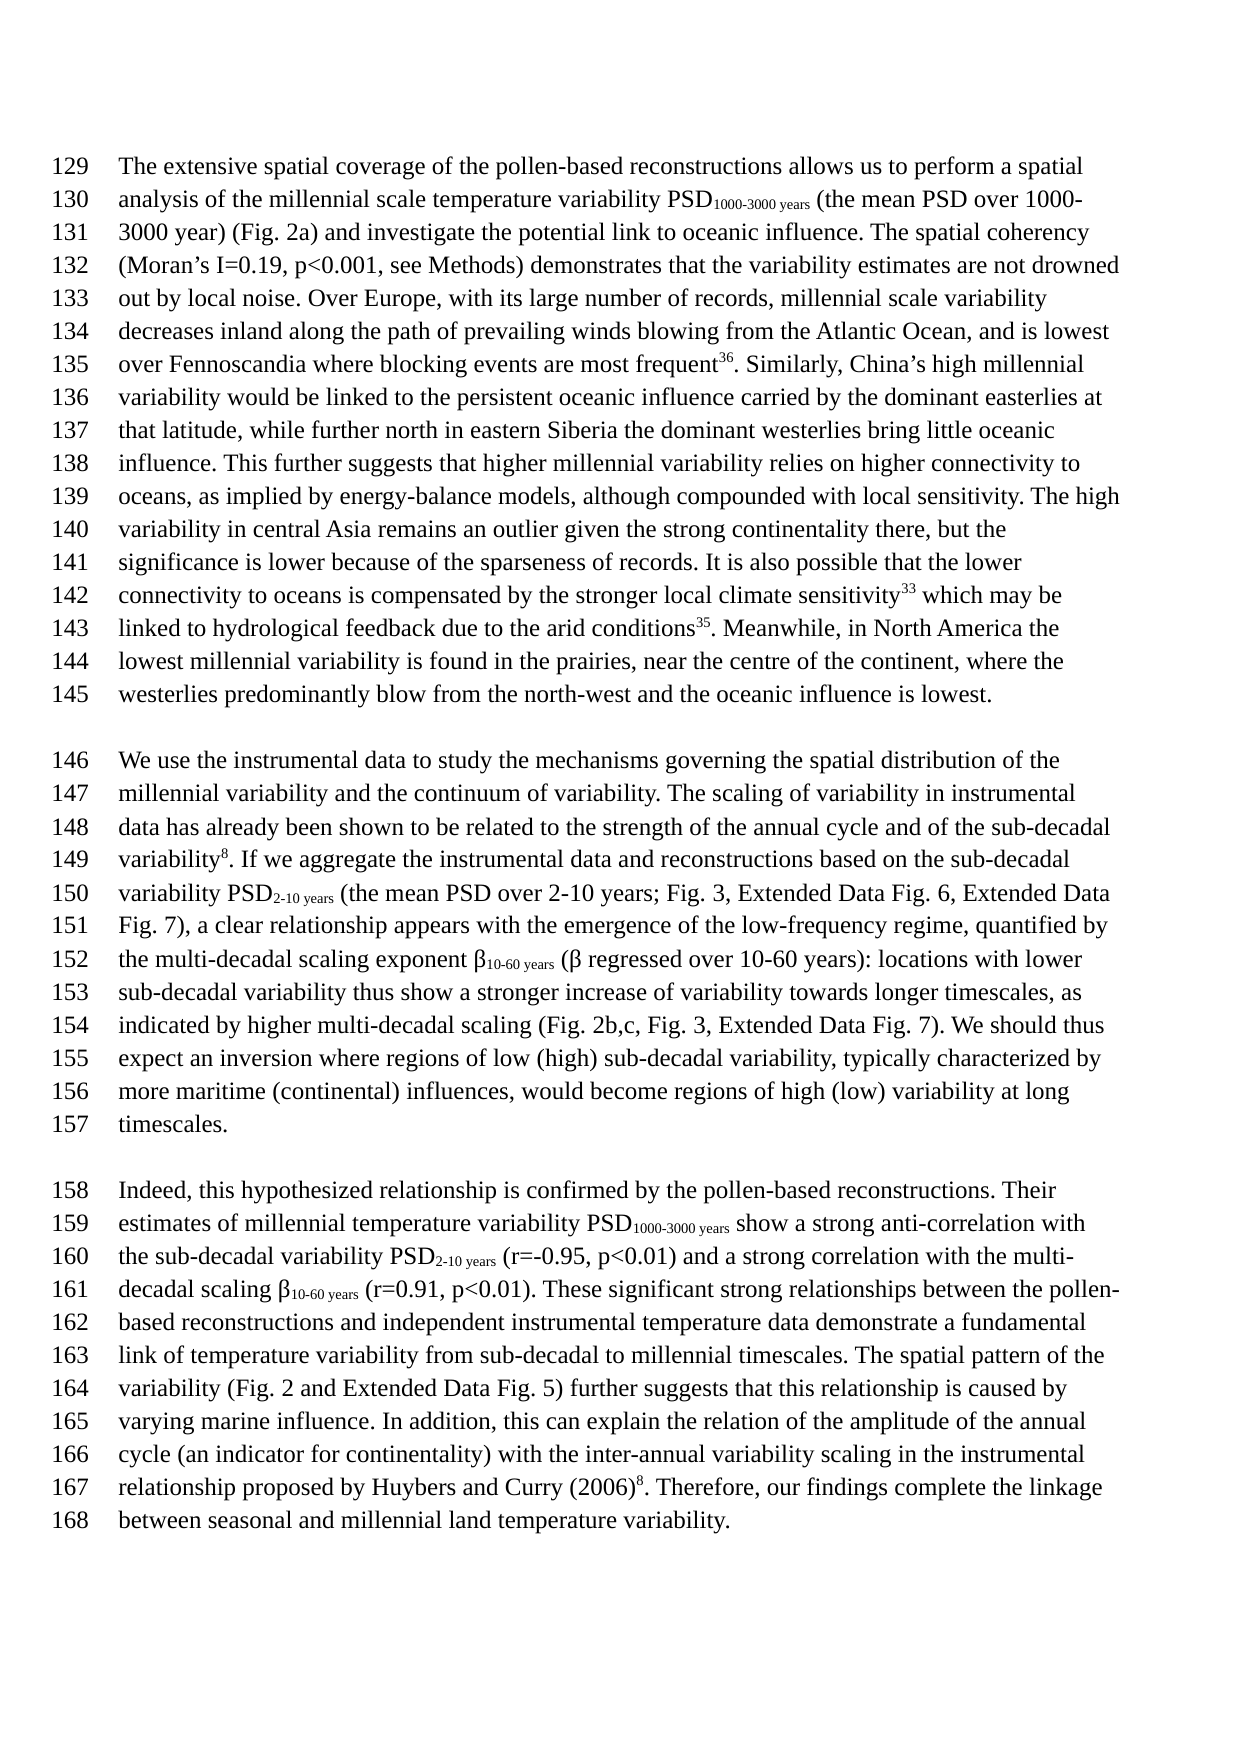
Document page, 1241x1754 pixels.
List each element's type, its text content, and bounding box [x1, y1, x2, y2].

text The extensive spatial coverage of the pollen-based reconstructions allows us to perform a spatial analysis of the millennial scale temperature variability PSD1000-3000 years (the mean PSD over 1000-3000 year) (Fig. 2a) and investigate the potential link to oceanic influence. The spatial coherency (Moran’s I=0.19, p<0.001, see Methods) demonstrates that the variability estimates are not drowned out by local noise. Over Europe, with its large number of records, millennial scale variability decreases inland along the path of prevailing winds blowing from the Atlantic Ocean, and is lowest over Fennoscandia where blocking events are most frequent36. Similarly, China’s high millennial variability would be linked to the persistent oceanic influence carried by the dominant easterlies at that latitude, while further north in eastern Siberia the dominant westerlies bring little oceanic influence. This further suggests that higher millennial variability relies on higher connectivity to oceans, as implied by energy-balance models, although compounded with local sensitivity. The high variability in central Asia remains an outlier given the strong continentality there, but the significance is lower because of the sparseness of records. It is also possible that the lower connectivity to oceans is compensated by the stronger local climate sensitivity33 which may be linked to hydrological feedback due to the arid conditions35. Meanwhile, in North America the lowest millennial variability is found in the prairies, near the centre of the continent, where the westerlies predominantly blow from the north-west and the oceanic influence is lowest. [118, 151, 1122, 708]
text We use the instrumental data to study the mechanisms governing the spatial distribution of the millennial variability and the continuum of variability. The scaling of variability in instrumental data has already been shown to be related to the strength of the annual cycle and of the sub-decadal variability8. If we aggregate the instrumental data and reconstructions based on the sub-decadal variability PSD2-10 years (the mean PSD over 2-10 years; Fig. 3, Extended Data Fig. 6, Extended Data Fig. 7), a clear relationship appears with the emergence of the low-frequency regime, quantified by the multi-decadal scaling exponent β10-60 years (β regressed over 10-60 years): locations with lower sub-decadal variability thus show a stronger increase of variability towards longer timescales, as indicated by higher multi-decadal scaling (Fig. 2b,c, Fig. 3, Extended Data Fig. 7). We should thus expect an inversion where regions of low (high) sub-decadal variability, typically characterized by more maritime (continental) influences, would become regions of high (low) variability at long timescales. [118, 746, 1122, 1137]
text Indeed, this hypothesized relationship is confirmed by the pollen-based reconstructions. Their estimates of millennial temperature variability PSD1000-3000 years show a strong anti-correlation with the sub-decadal variability PSD2-10 years (r=-0.95, p<0.01) and a strong correlation with the multi-decadal scaling β10-60 years (r=0.91, p<0.01). These significant strong relationships between the pollen-based reconstructions and independent instrumental temperature data demonstrate a fundamental link of temperature variability from sub-decadal to millennial timescales. The spatial pattern of the variability (Fig. 2 and Extended Data Fig. 5) further suggests that this relationship is caused by varying marine influence. In addition, this can explain the relation of the amplitude of the annual cycle (an indicator for continentality) with the inter-annual variability scaling in the instrumental relationship proposed by Huybers and Curry (2006)8. Therefore, our findings complete the linkage between seasonal and millennial land temperature variability. [118, 1175, 1122, 1534]
